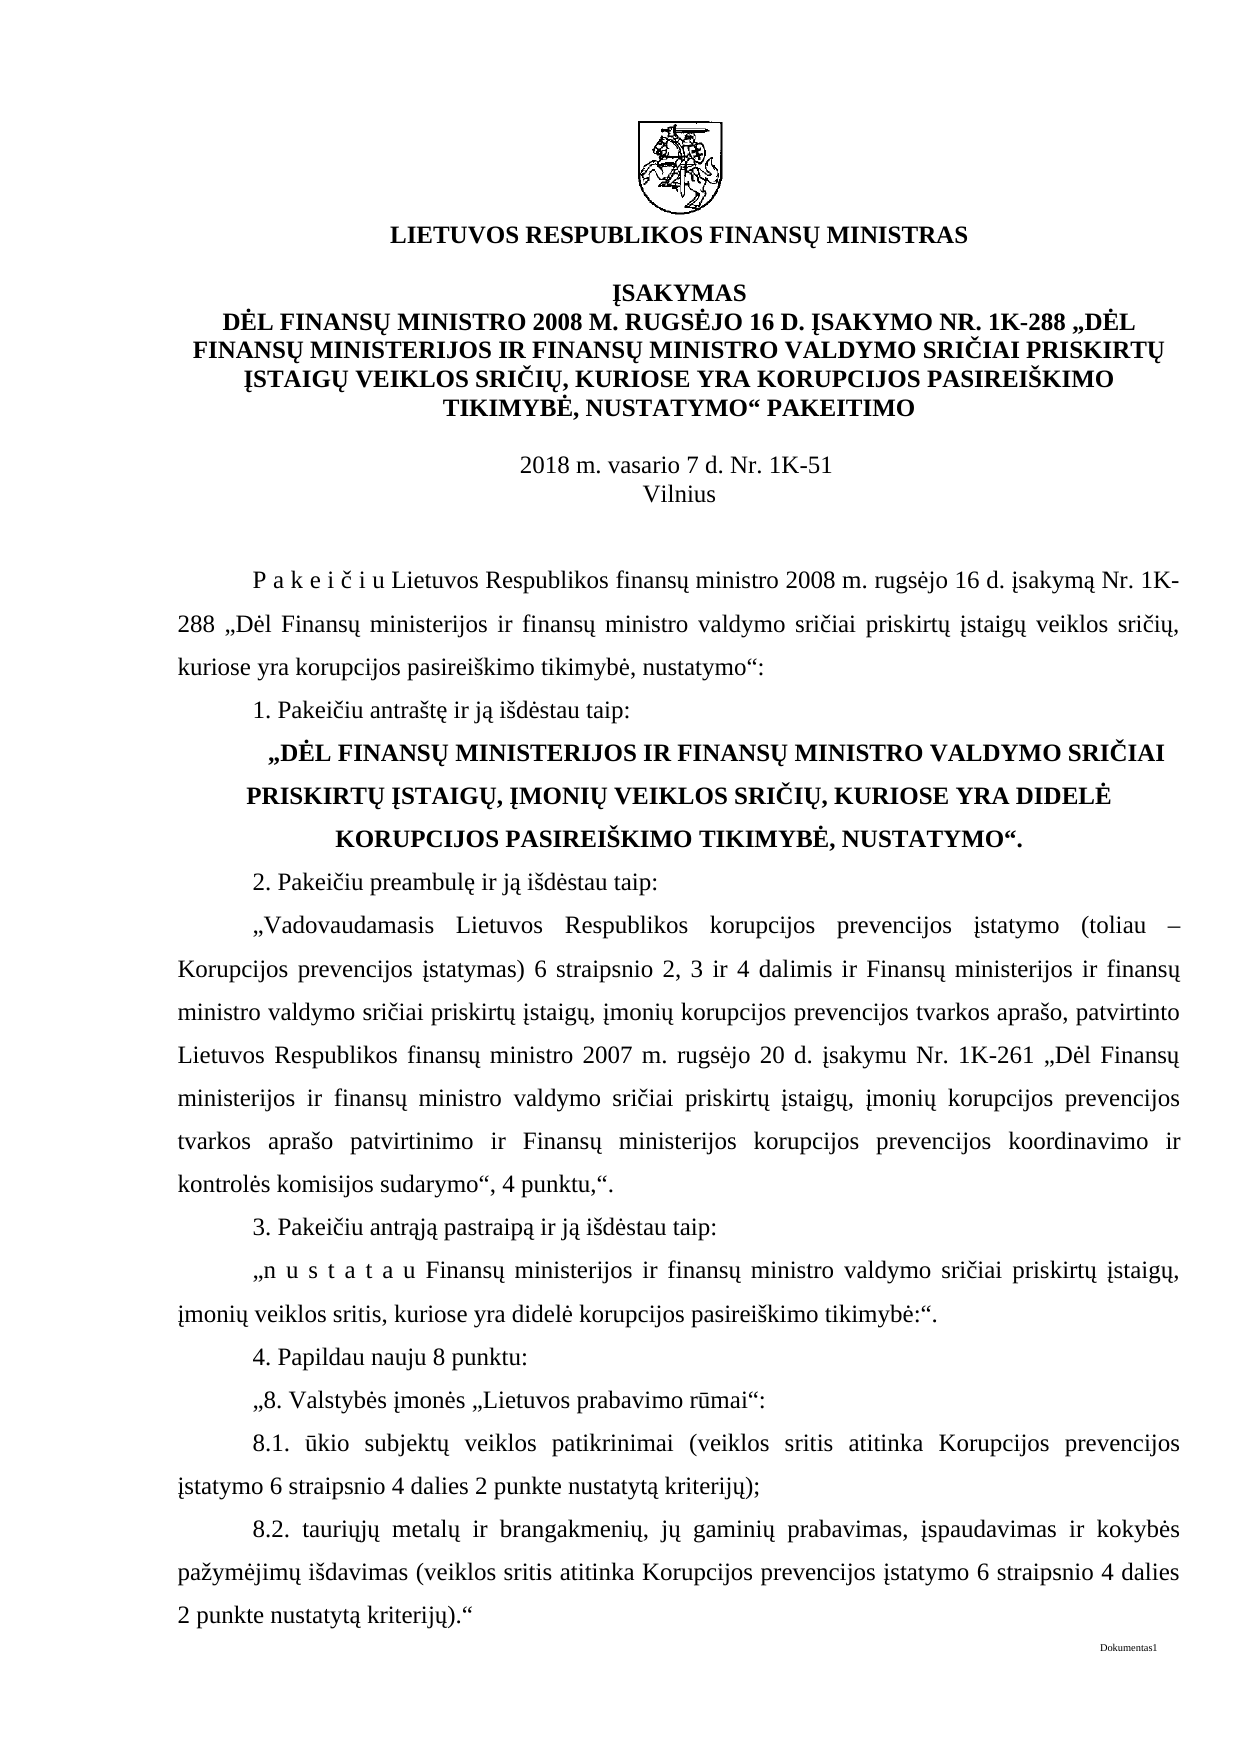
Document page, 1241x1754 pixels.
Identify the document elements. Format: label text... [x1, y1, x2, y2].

text 1. Pakeičiu antraštę ir ją išdėstau taip: [177, 695, 1181, 724]
text Vilnius [177, 479, 1181, 508]
text 8.1. ūkio subjektų veiklos patikrinimai (veiklos sritis atitinka Korupcijos prevencijos įstatymo 6 straipsnio 4 dalies 2 punkte nustatytą kriterijų); [177, 1428, 1181, 1500]
text 2018 m. vasario 7 d. Nr. 1K-51 [177, 451, 1181, 479]
text 4. Papildau nauju 8 punktu: [177, 1342, 1181, 1371]
text P a k e i č i u Lietuvos Respublikos finansų ministro 2008 m. rugsėjo 16 d. įsakymą Nr. 1K-288 „Dėl Finansų ministerijos ir finansų ministro valdymo sričiai priskirtų įstaigų veiklos sričių, kuriose yra korupcijos pasireiškimo tikimybė, nustatymo“: [177, 566, 1181, 681]
text „DĖL FINANSŲ MINISTERIJOS IR FINANSŲ MINISTRO VALDYMO SRIČIAI PRISKIRTŲ ĮSTAIGŲ, ĮMONIŲ VEIKLOS SRIČIŲ, KURIOSE YRA DIDELĖ KORUPCIJOS PASIREIŠKIMO TIKIMYBĖ, NUSTATYMO“. [177, 738, 1181, 853]
text DĖL FINANSŲ MINISTRO 2008 M. RUGSĖJO 16 D. ĮSAKYMO NR. 1K-288 „DĖL FINANSŲ MINISTERIJOS IR FINANSŲ MINISTRO VALDYMO SRIČIAI PRISKIRTŲ ĮSTAIGŲ VEIKLOS SRIČIŲ, KURIOSE YRA KORUPCIJOS PASIREIŠKIMO TIKIMYBĖ, NUSTATYMO“ PAKEITIMO [177, 307, 1181, 422]
text „8. Valstybės įmonės „Lietuvos prabavimo rūmai“: [177, 1385, 1181, 1414]
text LIETUVOS RESPUBLIKOS FINANSŲ MINISTRAS [177, 221, 1181, 249]
text 8.2. tauriųjų metalų ir brangakmenių, jų gaminių prabavimas, įspaudavimas ir kokybės pažymėjimų išdavimas (veiklos sritis atitinka Korupcijos prevencijos įstatymo 6 straipsnio 4 dalies 2 punkte nustatytą kriterijų).“ [177, 1514, 1181, 1629]
text 2. Pakeičiu preambulę ir ją išdėstau taip: [177, 867, 1181, 896]
text „Vadovaudamasis Lietuvos Respublikos korupcijos prevencijos įstatymo (toliau – Korupcijos prevencijos įstatymas) 6 straipsnio 2, 3 ir 4 dalimis ir Finansų ministerijos ir finansų ministro valdymo sričiai priskirtų įstaigų, įmonių korupcijos prevencijos tvarkos aprašo, patvirtinto Lietuvos Respublikos finansų ministro 2007 m. rugsėjo 20 d. įsakymu Nr. 1K-261 „Dėl Finansų ministerijos ir finansų ministro valdymo sričiai priskirtų įstaigų, įmonių korupcijos prevencijos tvarkos aprašo patvirtinimo ir Finansų ministerijos korupcijos prevencijos koordinavimo ir kontrolės komisijos sudarymo“, 4 punktu,“. [177, 911, 1181, 1198]
text „n u s t a t a u Finansų ministerijos ir finansų ministro valdymo sričiai priskirtų įstaigų, įmonių veiklos sritis, kuriose yra didelė korupcijos pasireiškimo tikimybė:“. [177, 1256, 1181, 1327]
text 3. Pakeičiu antrąją pastraipą ir ją išdėstau taip: [177, 1212, 1181, 1241]
text ĮSAKYMAS [177, 278, 1181, 307]
